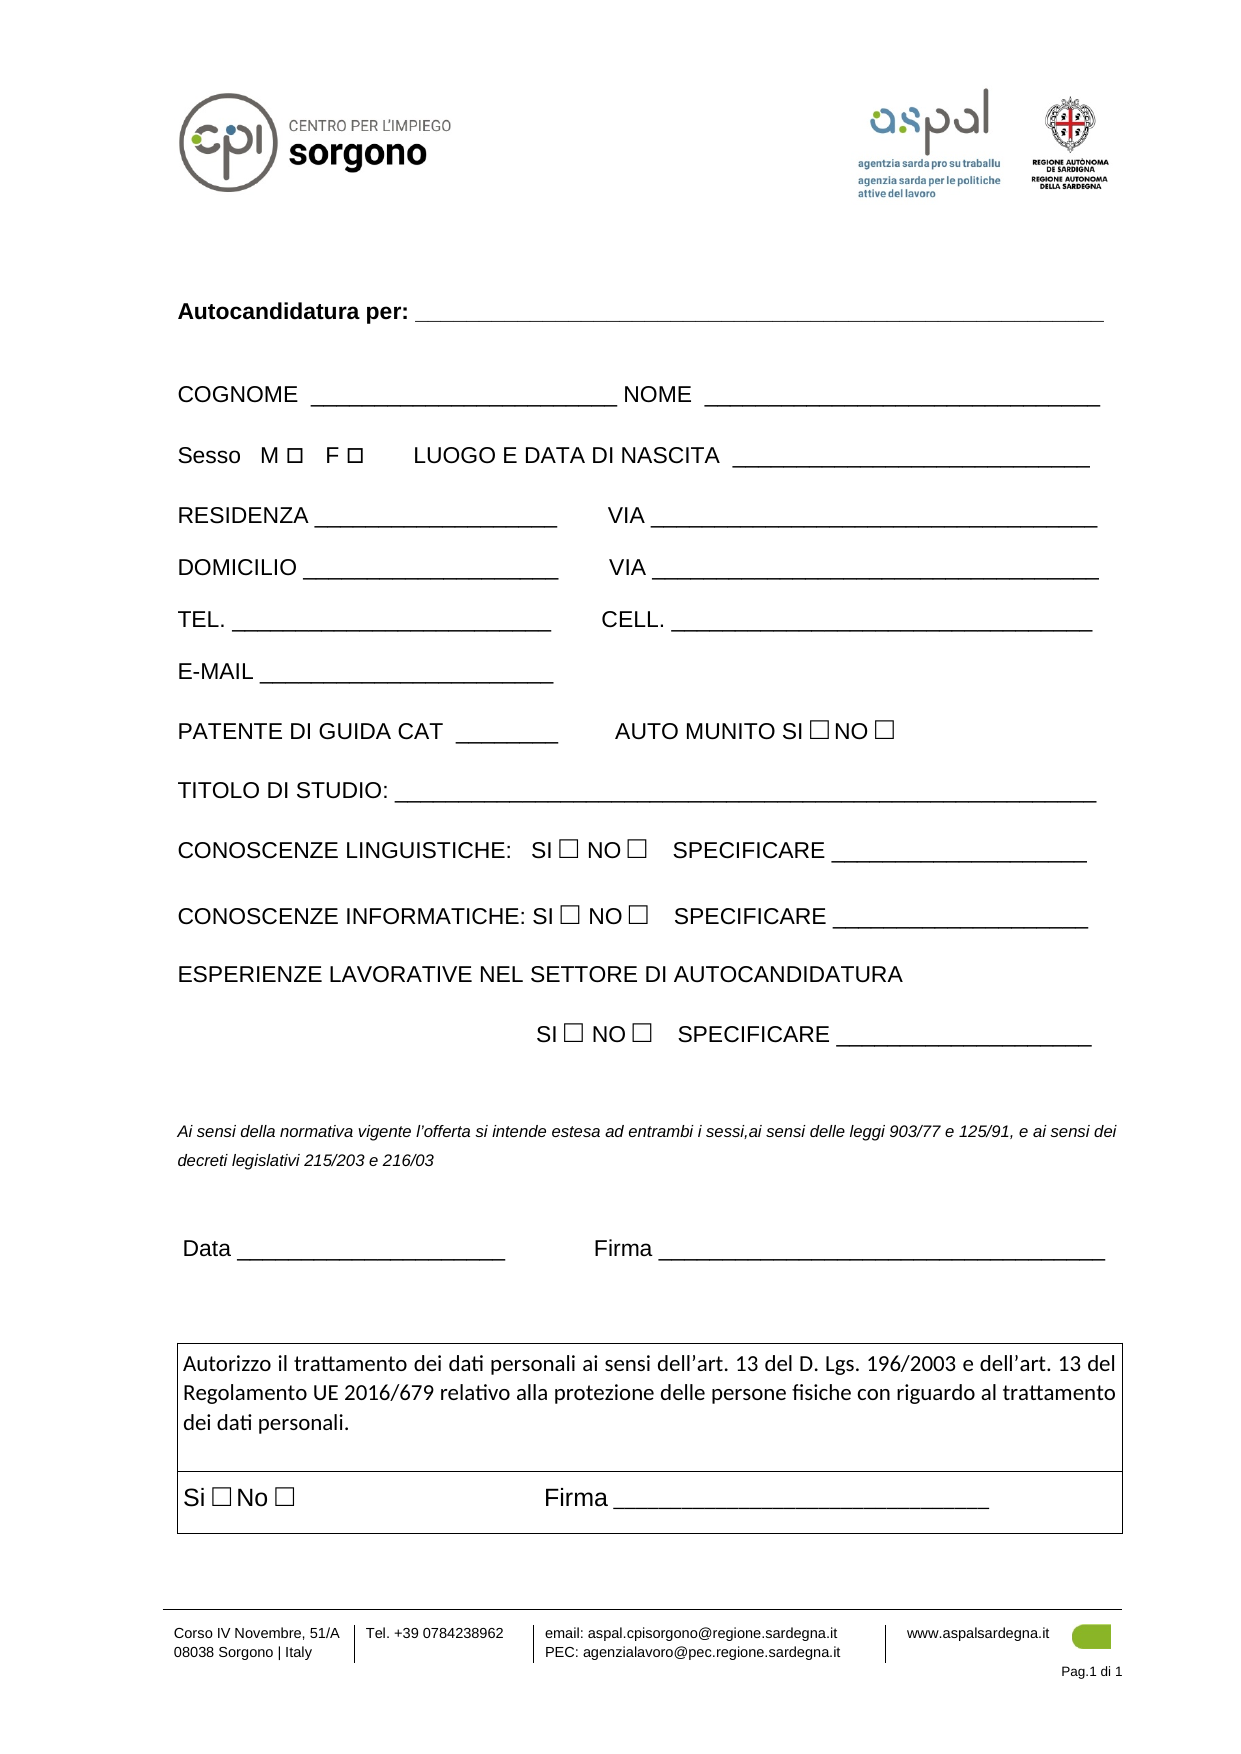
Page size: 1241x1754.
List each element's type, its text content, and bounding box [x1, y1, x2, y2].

text COGNOME ________________________ NOME _______________________________ [177, 381, 1122, 407]
text SI □ NO □ SPECIFICARE ____________________ [177, 1013, 1122, 1049]
text Ai sensi della normativa vigente l’offerta si intende estesa ad entrambi i sessi,ai sensi delle leggi 903/77 e 125/91, e ai sensi dei decreti legislativi 215/203 e 216/03 [177, 1122, 1122, 1169]
text Data _____________________ Firma ___________________________________ [177, 1234, 1122, 1262]
text PATENTE DI GUIDA CAT ________ AUTO MUNITO SI □ NO □ [177, 710, 1122, 746]
text CONOSCENZE LINGUISTICHE: SI □ NO □ SPECIFICARE ____________________ [177, 829, 1122, 864]
table_cell Si □ No □ Firma _________________________________ [178, 1472, 1122, 1533]
table_header Autorizzo il trattamento dei dati personali ai sensi dell’art. 13 del D. Lgs. 196/2003 e dell’art. 13 del Regolamento UE 2016/679 relativo alla protezione delle persone fisiche con riguardo al trattamento dei dati personali. [178, 1344, 1122, 1471]
text RESIDENZA ___________________ VIA ___________________________________ [177, 502, 1122, 529]
text ESPERIENZE LAVORATIVE NEL SETTORE DI AUTOCANDIDATURA [177, 961, 1122, 988]
text E-MAIL _______________________ [177, 658, 1122, 685]
text DOMICILIO ____________________ VIA ___________________________________ [177, 554, 1122, 581]
text Sesso M □ F □ LUOGO E DATA DI NASCITA ____________________________ [177, 433, 1122, 471]
text Autocandidatura per: ______________________________________________________ [177, 298, 1122, 324]
text TEL. _________________________ CELL. _________________________________ [177, 606, 1122, 633]
text TITOLO DI STUDIO: _______________________________________________________ [177, 777, 1122, 803]
text CONOSCENZE INFORMATICHE: SI □ NO □ SPECIFICARE ____________________ [177, 895, 1122, 931]
